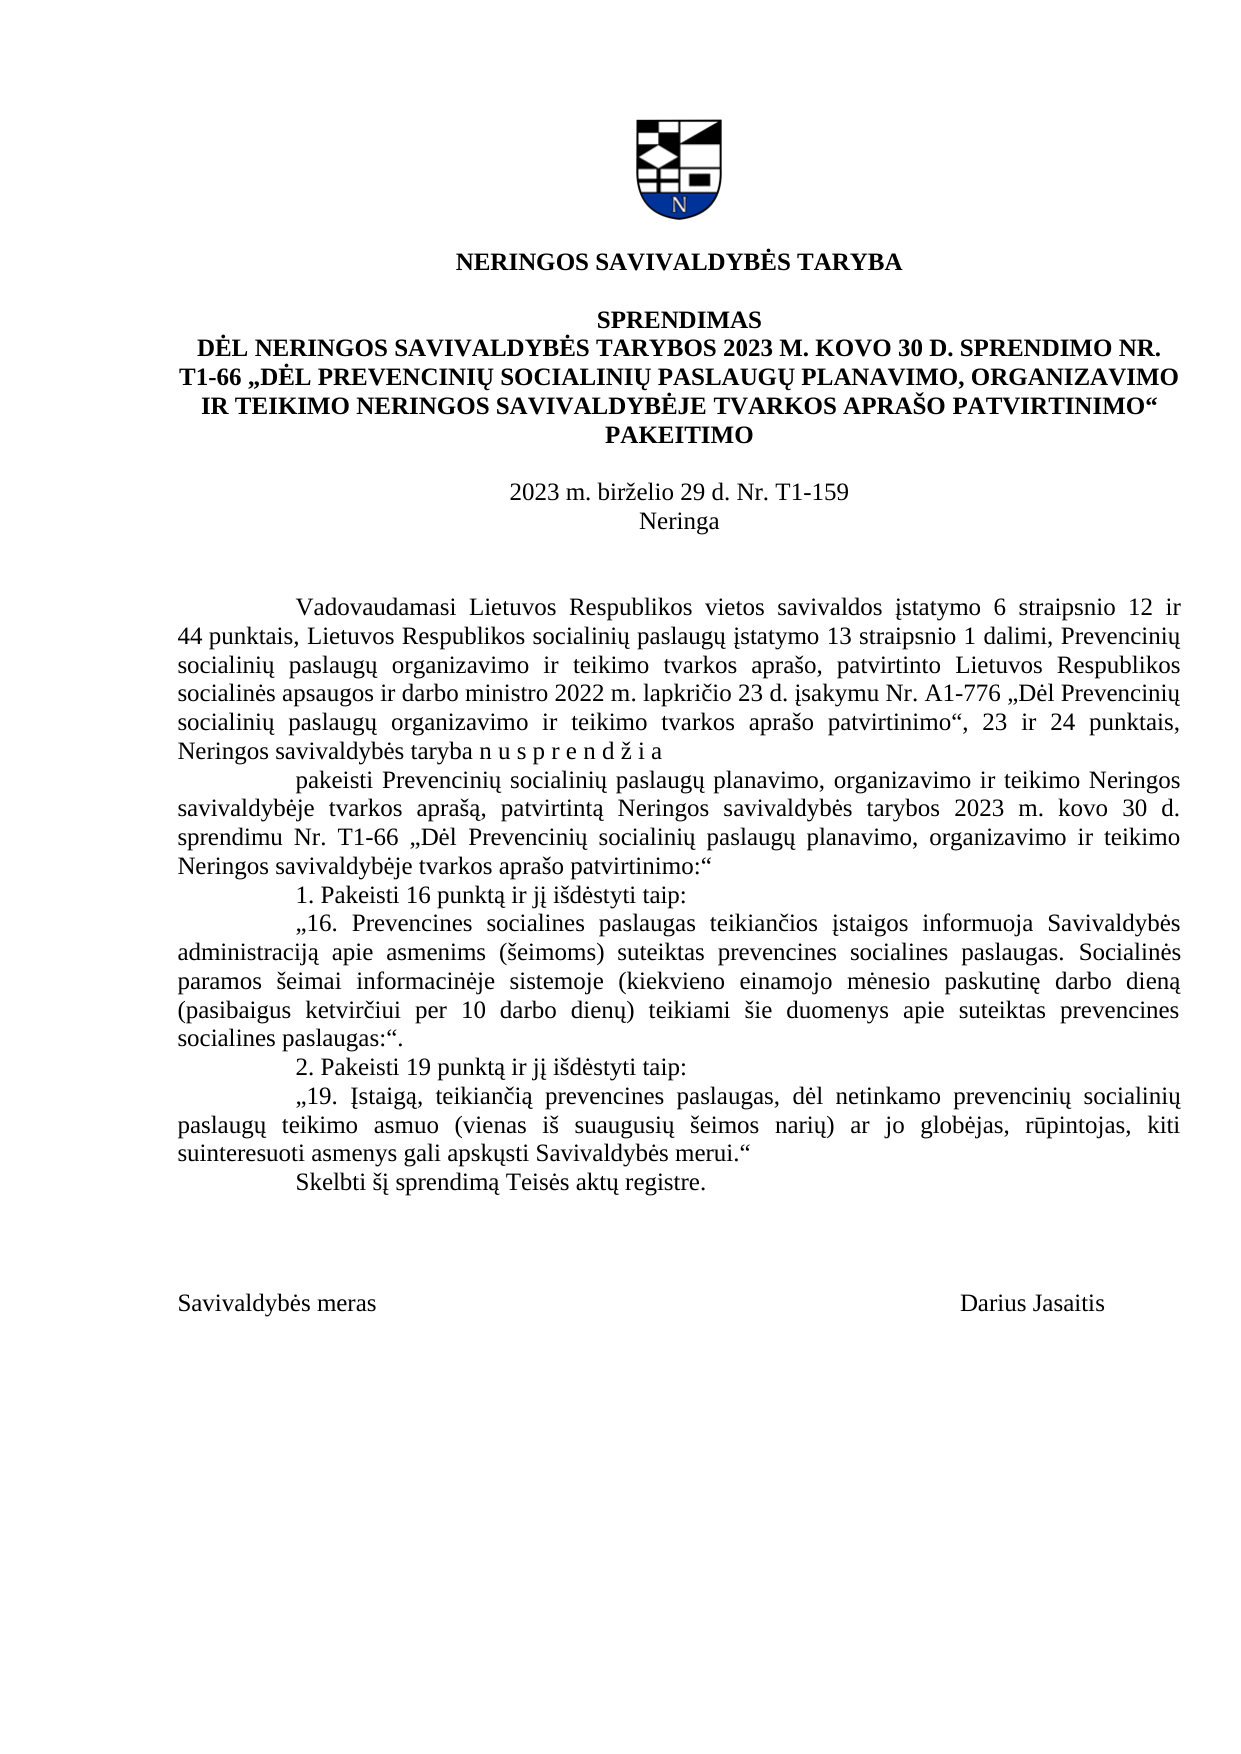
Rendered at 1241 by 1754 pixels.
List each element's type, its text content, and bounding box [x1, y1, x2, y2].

text Vadovaudamasi Lietuvos Respublikos vietos savivaldos įstatymo 6 straipsnio 12 ir 44 punktais, Lietuvos Respublikos socialinių paslaugų įstatymo 13 straipsnio 1 dalimi, Prevencinių socialinių paslaugų organizavimo ir teikimo tvarkos aprašo, patvirtinto Lietuvos Respublikos socialinės apsaugos ir darbo ministro 2022 m. lapkričio 23 d. įsakymu Nr. A1-776 „Dėl Prevencinių socialinių paslaugų organizavimo ir teikimo tvarkos aprašo patvirtinimo“, 23 ir 24 punktais, Neringos savivaldybės taryba nusprendžia [177, 592, 1181, 765]
text 1. Pakeisti 16 punktą ir jį išdėstyti taip: [177, 880, 1181, 908]
text NERINGOS SAVIVALDYBĖS TARYBA [177, 247, 1181, 276]
text Skelbti šį sprendimą Teisės aktų registre. [177, 1167, 1181, 1196]
text 2023 m. birželio 29 d. Nr. T1-159 [177, 477, 1181, 506]
text 2. Pakeisti 19 punktą ir jį išdėstyti taip: [177, 1052, 1181, 1081]
text pakeisti Prevencinių socialinių paslaugų planavimo, organizavimo ir teikimo Neringos savivaldybėje tvarkos aprašą, patvirtintą Neringos savivaldybės tarybos 2023 m. kovo 30 d. sprendimu Nr. T1-66 „Dėl Prevencinių socialinių paslaugų planavimo, organizavimo ir teikimo Neringos savivaldybėje tvarkos aprašo patvirtinimo:“ [177, 765, 1181, 880]
text „16. Prevencines socialines paslaugas teikiančios įstaigos informuoja Savivaldybės administraciją apie asmenims (šeimoms) suteiktas prevencines socialines paslaugas. Socialinės paramos šeimai informacinėje sistemoje (kiekvieno einamojo mėnesio paskutinę darbo dieną (pasibaigus ketvirčiui per 10 darbo dienų) teikiami šie duomenys apie suteiktas prevencines socialines paslaugas:“. [177, 908, 1181, 1052]
text „19. Įstaigą, teikiančią prevencines paslaugas, dėl netinkamo prevencinių socialinių paslaugų teikimo asmuo (vienas iš suaugusių šeimos narių) ar jo globėjas, rūpintojas, kiti suinteresuoti asmenys gali apskųsti Savivaldybės merui.“ [177, 1081, 1181, 1167]
text Neringa [177, 506, 1181, 535]
text Savivaldybės meras Darius Jasaitis [177, 1288, 1181, 1317]
text SPRENDIMAS [177, 305, 1181, 333]
text DĖL Neringos SAVIVALDYBĖS TARYBOS 2023 m. KOVO 30 d. sprendimo nr. t1-66 „DĖL PREVENCINIŲ SOCIALINIŲ PASLAUGŲ PLANAVIMO, ORGANIZAVIMO IR TEIKIMO NERINGOS SAVIVALDYBĖJE TVARKOS APRAŠO PATVIRTINIMO“ PAKEITIMO [177, 333, 1181, 448]
